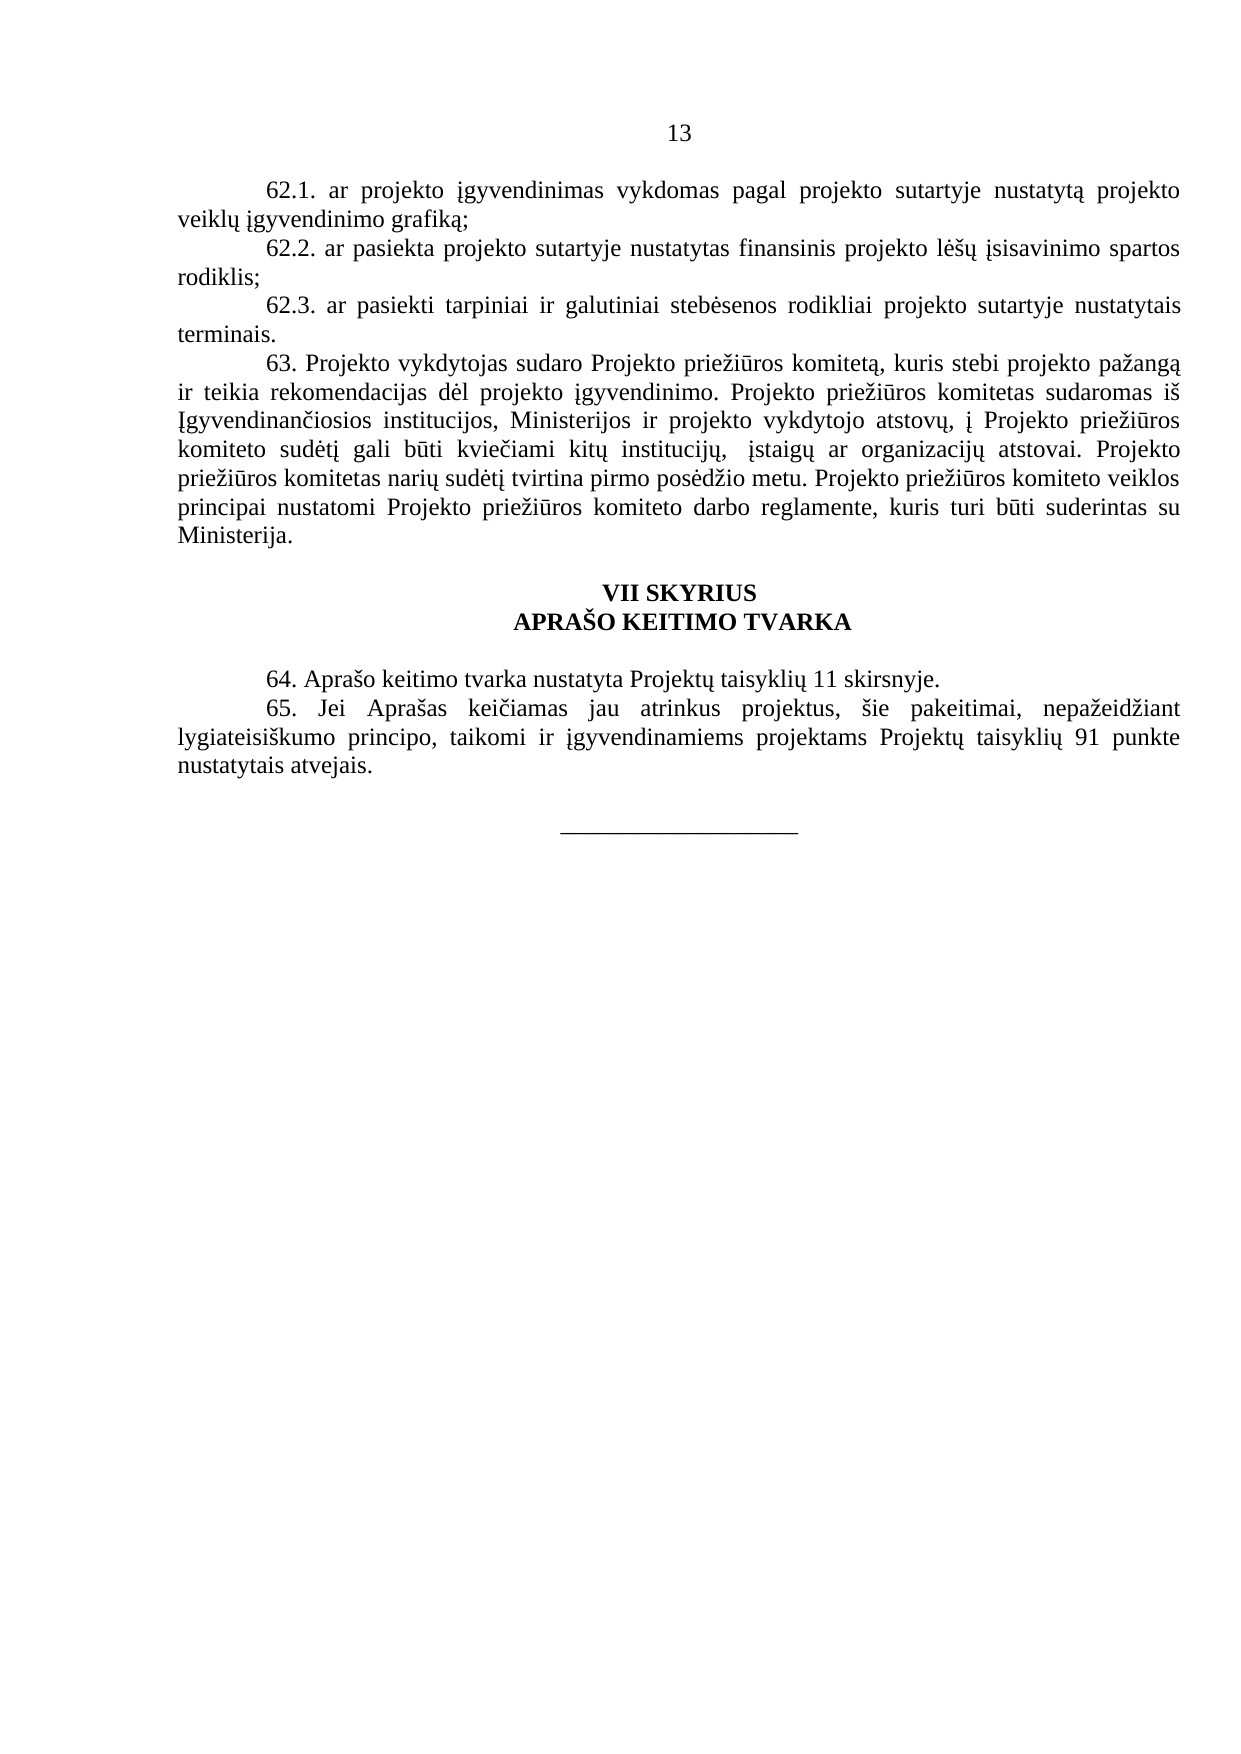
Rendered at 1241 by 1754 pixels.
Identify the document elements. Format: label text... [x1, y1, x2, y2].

text 63. Projekto vykdytojas sudaro Projekto priežiūros komitetą, kuris stebi projekto pažangą ir teikia rekomendacijas dėl projekto įgyvendinimo. Projekto priežiūros komitetas sudaromas iš Įgyvendinančiosios institucijos, Ministerijos ir projekto vykdytojo atstovų, į Projekto priežiūros komiteto sudėtį gali būti kviečiami kitų institucijų, įstaigų ar organizacijų atstovai. Projekto priežiūros komitetas narių sudėtį tvirtina pirmo posėdžio metu. Projekto priežiūros komiteto veiklos principai nustatomi Projekto priežiūros komiteto darbo reglamente, kuris turi būti suderintas su Ministerija. [177, 348, 1181, 549]
text 65. Jei Aprašas keičiamas jau atrinkus projektus, šie pakeitimai, nepažeidžiant lygiateisiškumo principo, taikomi ir įgyvendinamiems projektams Projektų taisyklių 91 punkte nustatytais atvejais. [177, 693, 1181, 779]
text 62.3. ar pasiekti tarpiniai ir galutiniai stebėsenos rodikliai projekto sutartyje nustatytais terminais. [177, 290, 1181, 348]
text VII SKYRIUS [177, 578, 1181, 607]
text 62.1. ar projekto įgyvendinimas vykdomas pagal projekto sutartyje nustatytą projekto veiklų įgyvendinimo grafiką; [177, 175, 1181, 233]
text 64. Aprašo keitimo tvarka nustatyta Projektų taisyklių 11 skirsnyje. [266, 664, 1181, 693]
text ___________________ [177, 808, 1181, 837]
text 62.2. ar pasiekta projekto sutartyje nustatytas finansinis projekto lėšų įsisavinimo spartos rodiklis; [177, 233, 1181, 290]
text APRAŠO KEITIMO TVARKA [177, 607, 1181, 635]
